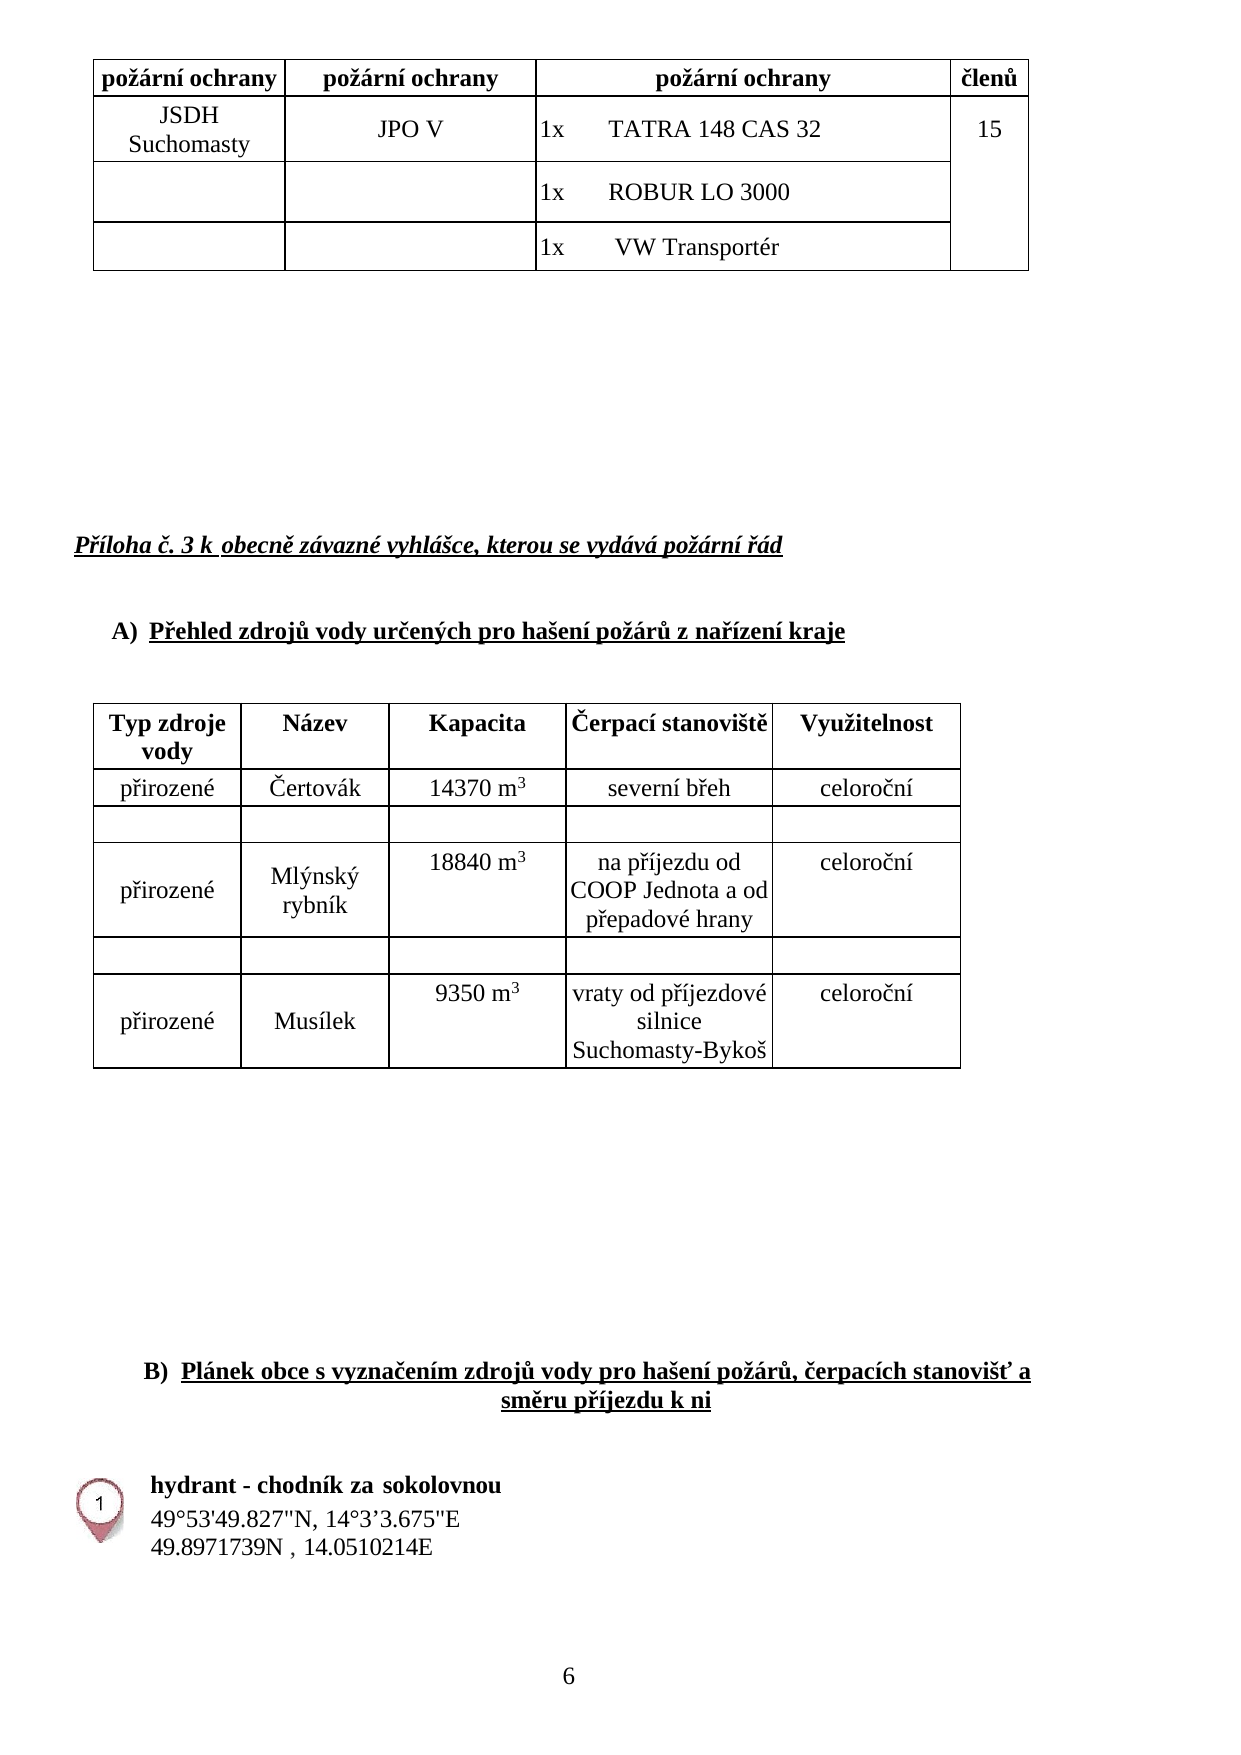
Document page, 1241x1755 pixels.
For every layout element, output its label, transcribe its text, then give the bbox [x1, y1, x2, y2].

table_cell [94, 162, 284, 221]
table_cell vraty od příjezdové silnice Suchomasty-Bykoš [567, 975, 772, 1067]
table_cell [94, 938, 240, 973]
table_cell přirozené [94, 975, 240, 1067]
table_cell na příjezdu od COOP Jednota a od přepadové hrany [567, 843, 772, 936]
table_header Čerpací stanoviště [567, 704, 772, 768]
table_cell Mlýnský rybník [242, 843, 388, 936]
table_cell [567, 938, 772, 973]
table_cell přirozené [94, 770, 240, 805]
table_cell [951, 161, 1028, 221]
table_cell JSDH Suchomasty [94, 97, 284, 161]
table_header požární ochrany [94, 60, 284, 95]
text 49°53'49.827"N, 14°3’3.675"E [151, 1504, 1063, 1532]
table_cell 1x TATRA 148 CAS 32 [537, 97, 950, 161]
table_header Využitelnost [773, 704, 960, 768]
table_cell 15 [951, 97, 1028, 161]
table_cell [390, 807, 565, 842]
table_cell Čertovák [242, 770, 388, 805]
table_cell [773, 938, 960, 973]
table_cell Musílek [242, 975, 388, 1067]
subtitle hydrant - chodník za sokolovnou [150, 1471, 1063, 1499]
text Příloha č. 3 k obecně závazné vyhlášce, kterou se vydává požární řád [74, 530, 1063, 559]
table_cell 9350 m3 [390, 975, 565, 1067]
table_cell 1x ROBUR LO 3000 [537, 162, 950, 221]
table_cell [242, 807, 388, 842]
table_cell [94, 223, 284, 270]
table_cell celoroční [773, 770, 960, 805]
table_header požární ochrany [286, 60, 535, 95]
table_cell [286, 223, 535, 270]
table_cell [773, 807, 960, 842]
table_header požární ochrany [537, 60, 950, 95]
table_cell [94, 807, 240, 842]
table_cell 18840 m3 [390, 843, 565, 936]
list Přehled zdrojů vody určených pro hašení požárů z nařízení kraje [111, 616, 1063, 645]
table_cell [286, 162, 535, 221]
table_header Kapacita [390, 704, 565, 768]
table_cell 1x VW Transportér [537, 223, 950, 270]
table_cell severní břeh [567, 770, 772, 805]
list Plánek obce s vyznačením zdrojů vody pro hašení požárů, čerpacích stanovišť a směru příjezdu k ni [111, 1356, 1063, 1414]
table_cell 14370 m3 [390, 770, 565, 805]
table_header Název [242, 704, 388, 768]
table_cell [242, 938, 388, 973]
table_cell [951, 221, 1028, 270]
table_cell [390, 938, 565, 973]
table_cell přirozené [94, 843, 240, 936]
table_cell JPO V [286, 97, 535, 161]
table_cell celoroční [773, 843, 960, 936]
text 49.8971739N , 14.0510214E [151, 1532, 1063, 1561]
table_cell [567, 807, 772, 842]
table_header Typ zdroje vody [94, 704, 240, 768]
table_header členů [951, 60, 1028, 95]
table_cell celoroční [773, 975, 960, 1067]
